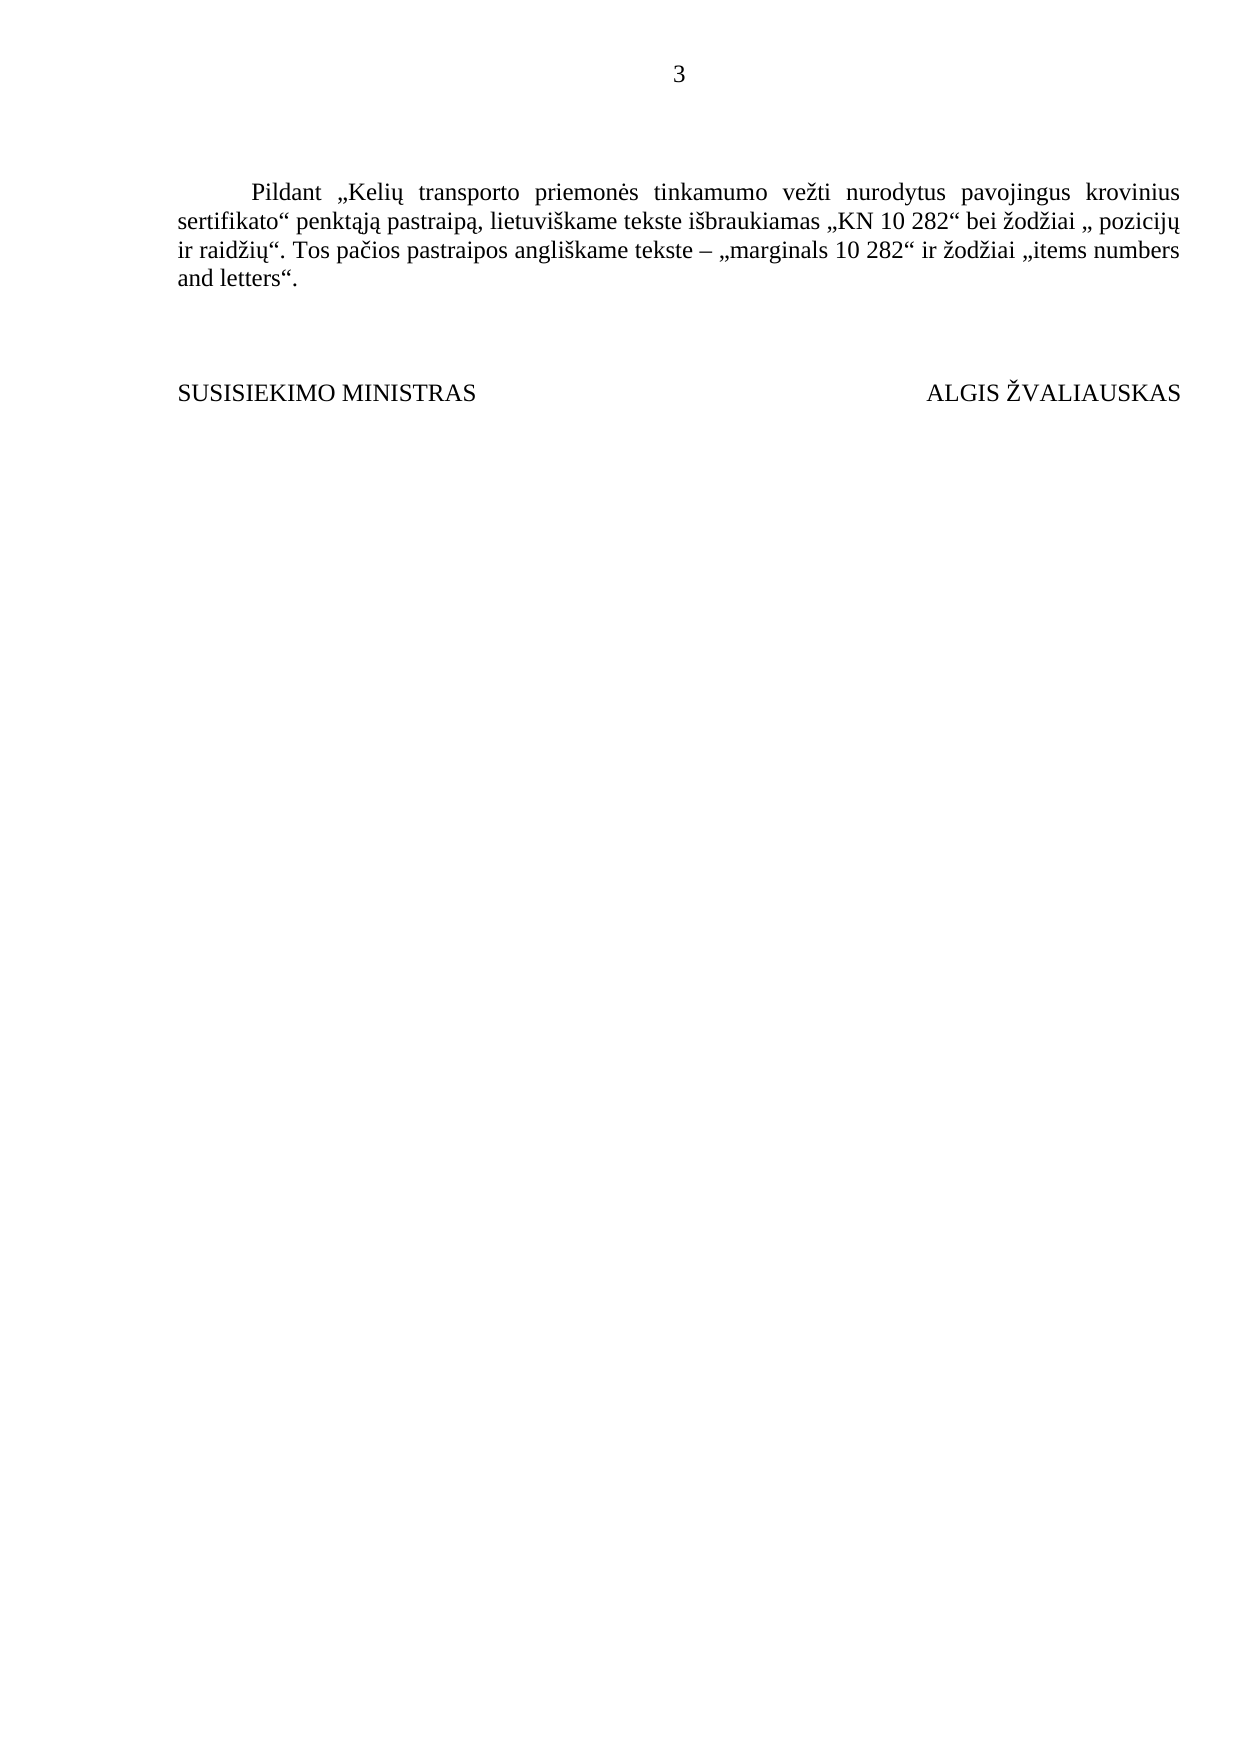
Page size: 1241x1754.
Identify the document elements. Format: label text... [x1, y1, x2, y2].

text SUSISIEKIMO MINISTRAS ALGIS ŽVALIAUSKAS [177, 378, 1181, 407]
text Pildant „Kelių transporto priemonės tinkamumo vežti nurodytus pavojingus krovinius sertifikato“ penktąją pastraipą, lietuviškame tekste išbraukiamas „KN 10 282“ bei žodžiai „ pozicijų ir raidžių“. Tos pačios pastraipos angliškame tekste – „marginals 10 282“ ir žodžiai „items numbers and letters“. [177, 177, 1181, 292]
